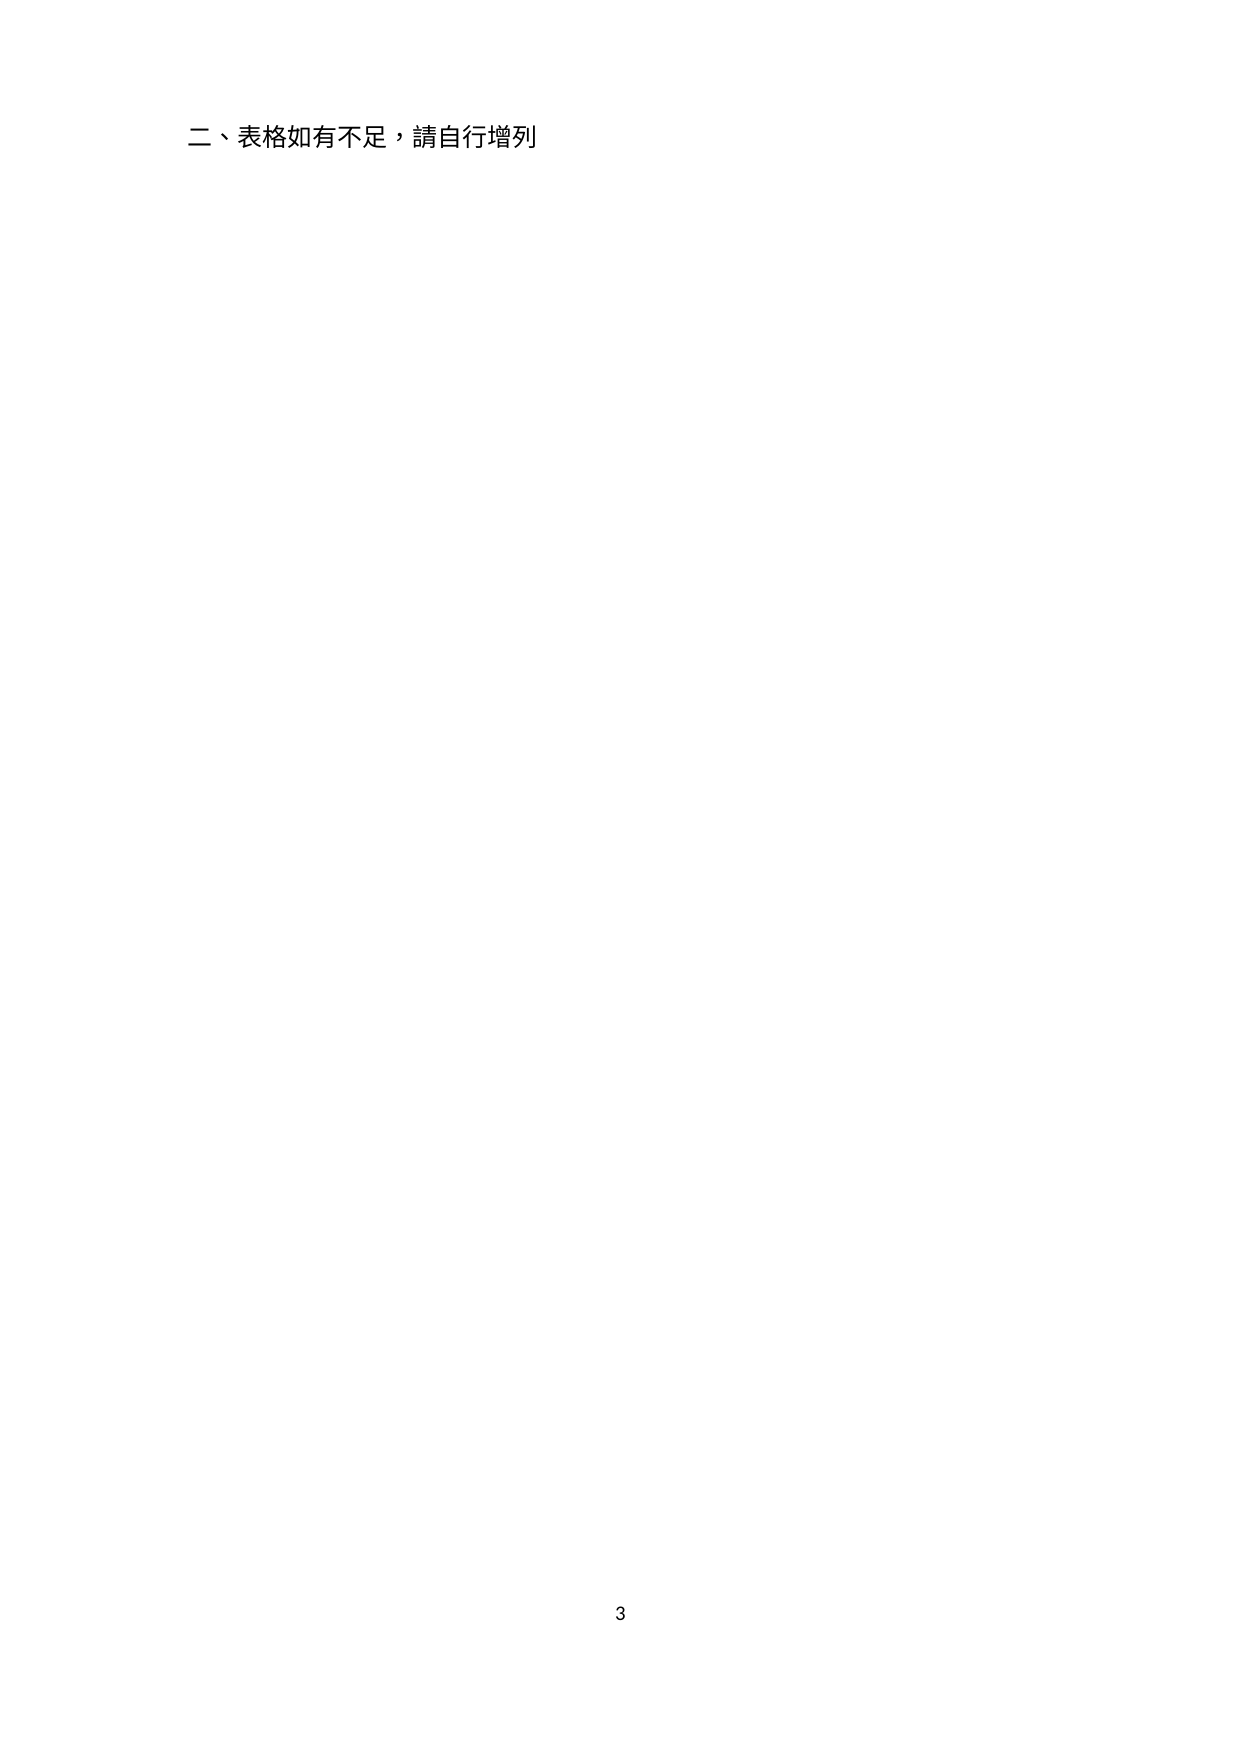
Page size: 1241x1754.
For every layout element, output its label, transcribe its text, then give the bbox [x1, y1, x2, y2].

text 二、表格如有不足，請自行增列 [187, 94, 1128, 157]
